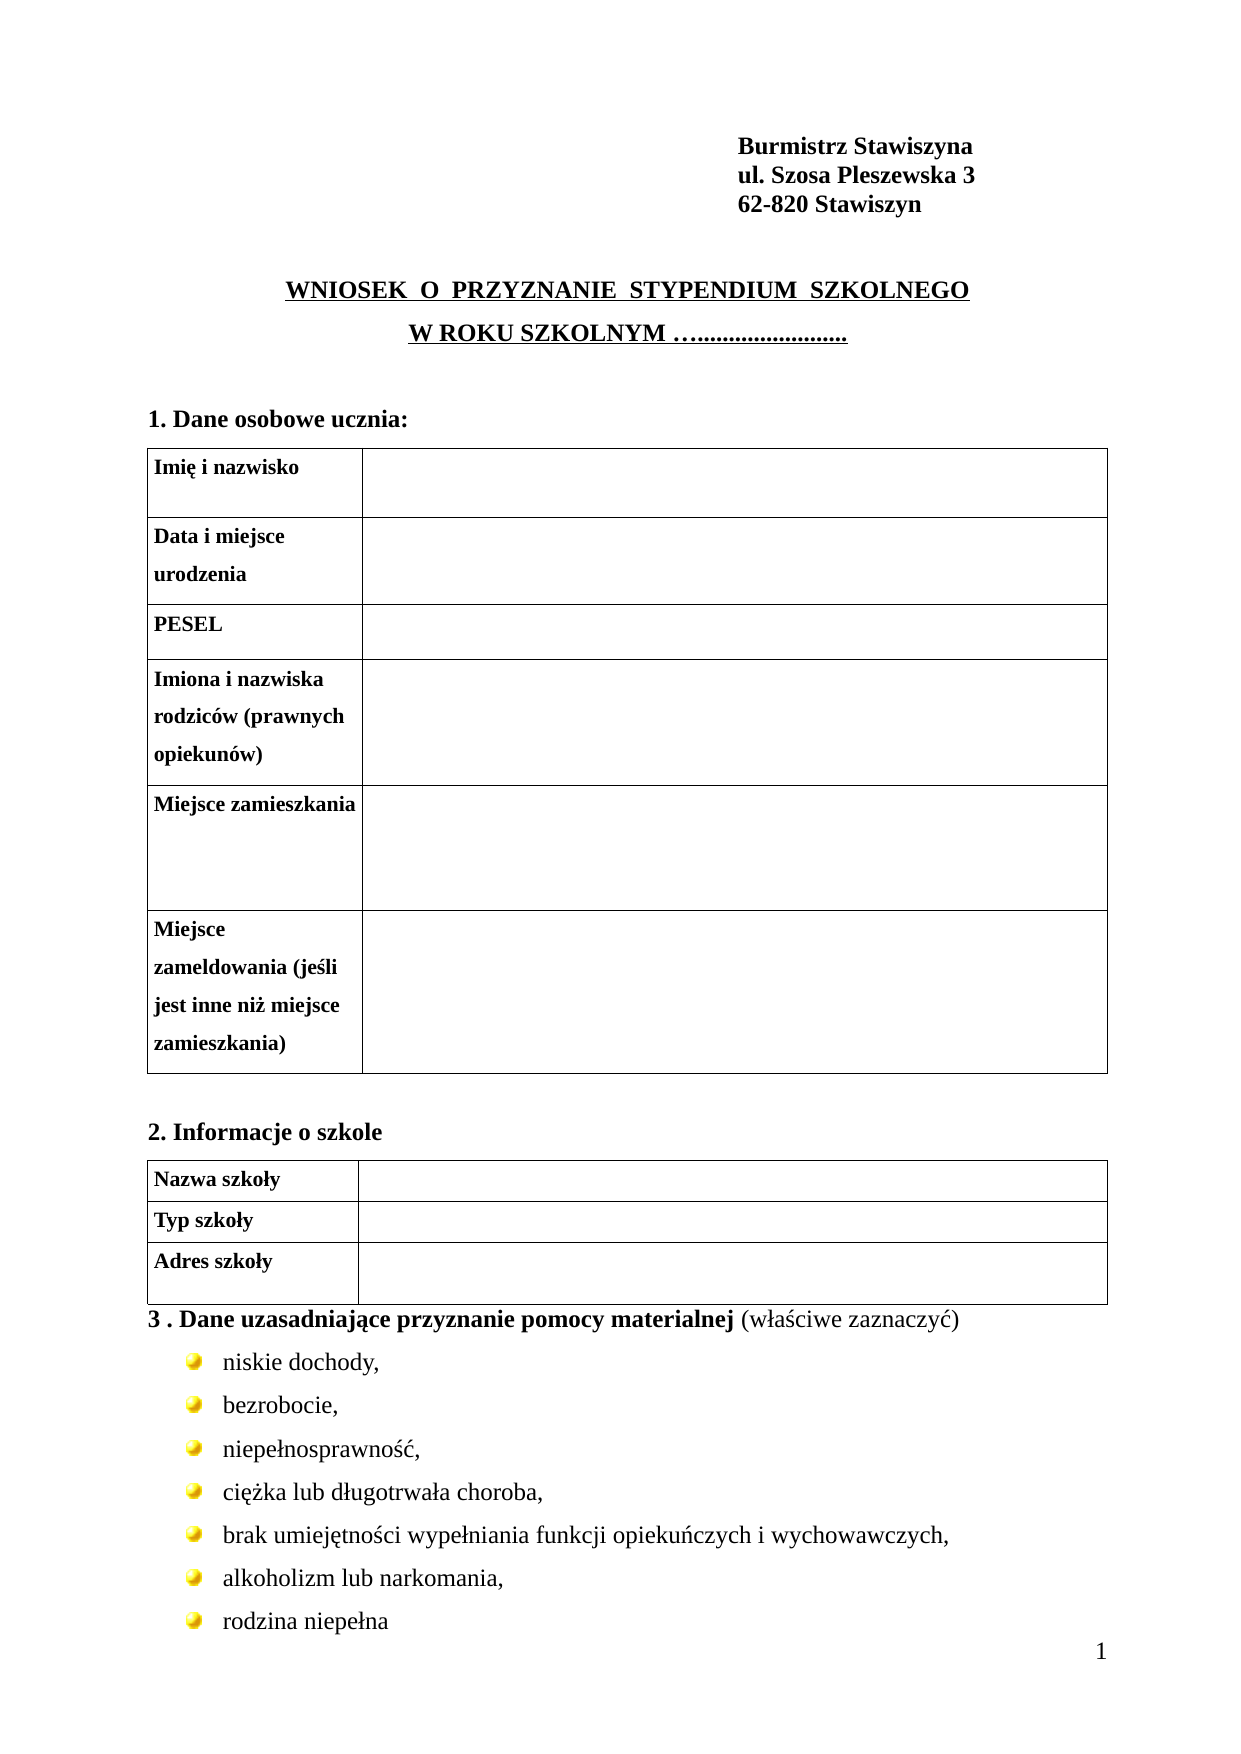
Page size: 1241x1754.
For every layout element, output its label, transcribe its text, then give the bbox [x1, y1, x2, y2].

table_cell Miejsce zameldowania (jeśli jest inne niż miejsce zamieszkania) [148, 911, 362, 1073]
text 62-820 Stawiszyn [664, 189, 1107, 217]
table_cell [359, 1202, 1107, 1241]
table_header Nazwa szkoły [148, 1161, 358, 1201]
text 1. Dane osobowe ucznia: [148, 404, 1107, 433]
table_cell Typ szkoły [148, 1202, 358, 1241]
table_cell [363, 660, 1107, 785]
text ul. Szosa Pleszewska 3 [664, 160, 1107, 189]
table_cell Miejsce zamieszkania [148, 786, 362, 910]
table_header Imię i nazwisko [148, 449, 362, 517]
table_header [359, 1161, 1107, 1201]
table_cell PESEL [148, 605, 362, 659]
subtitle WNIOSEK O PRZYZNANIE STYPENDIUM SZKOLNEGO [148, 275, 1107, 304]
text 3 . Dane uzasadniające przyznanie pomocy materialnej (właściwe zaznaczyć) [148, 1305, 1107, 1333]
text Burmistrz Stawiszyna [664, 131, 1107, 160]
list niskie dochody, [185, 1347, 1107, 1376]
table_cell [363, 518, 1107, 604]
table_cell [359, 1243, 1107, 1304]
table_cell [363, 786, 1107, 910]
list brak umiejętności wypełniania funkcji opiekuńczych i wychowawczych, [185, 1520, 1107, 1549]
text 2. Informacje o szkole [148, 1117, 1107, 1146]
list alkoholizm lub narkomania, [185, 1563, 1107, 1592]
list ciężka lub długotrwała choroba, [185, 1477, 1107, 1506]
list bezrobocie, [185, 1391, 1107, 1419]
table_cell [363, 911, 1107, 1073]
table_cell Imiona i nazwiska rodziców (prawnych opiekunów) [148, 660, 362, 785]
list rodzina niepełna [185, 1606, 1107, 1635]
list niepełnosprawność, [185, 1434, 1107, 1462]
table_header [363, 449, 1107, 517]
table_cell Data i miejsce urodzenia [148, 518, 362, 604]
table_cell [363, 605, 1107, 659]
text W ROKU SZKOLNYM …........................ [148, 318, 1107, 347]
table_cell Adres szkoły [148, 1243, 358, 1304]
